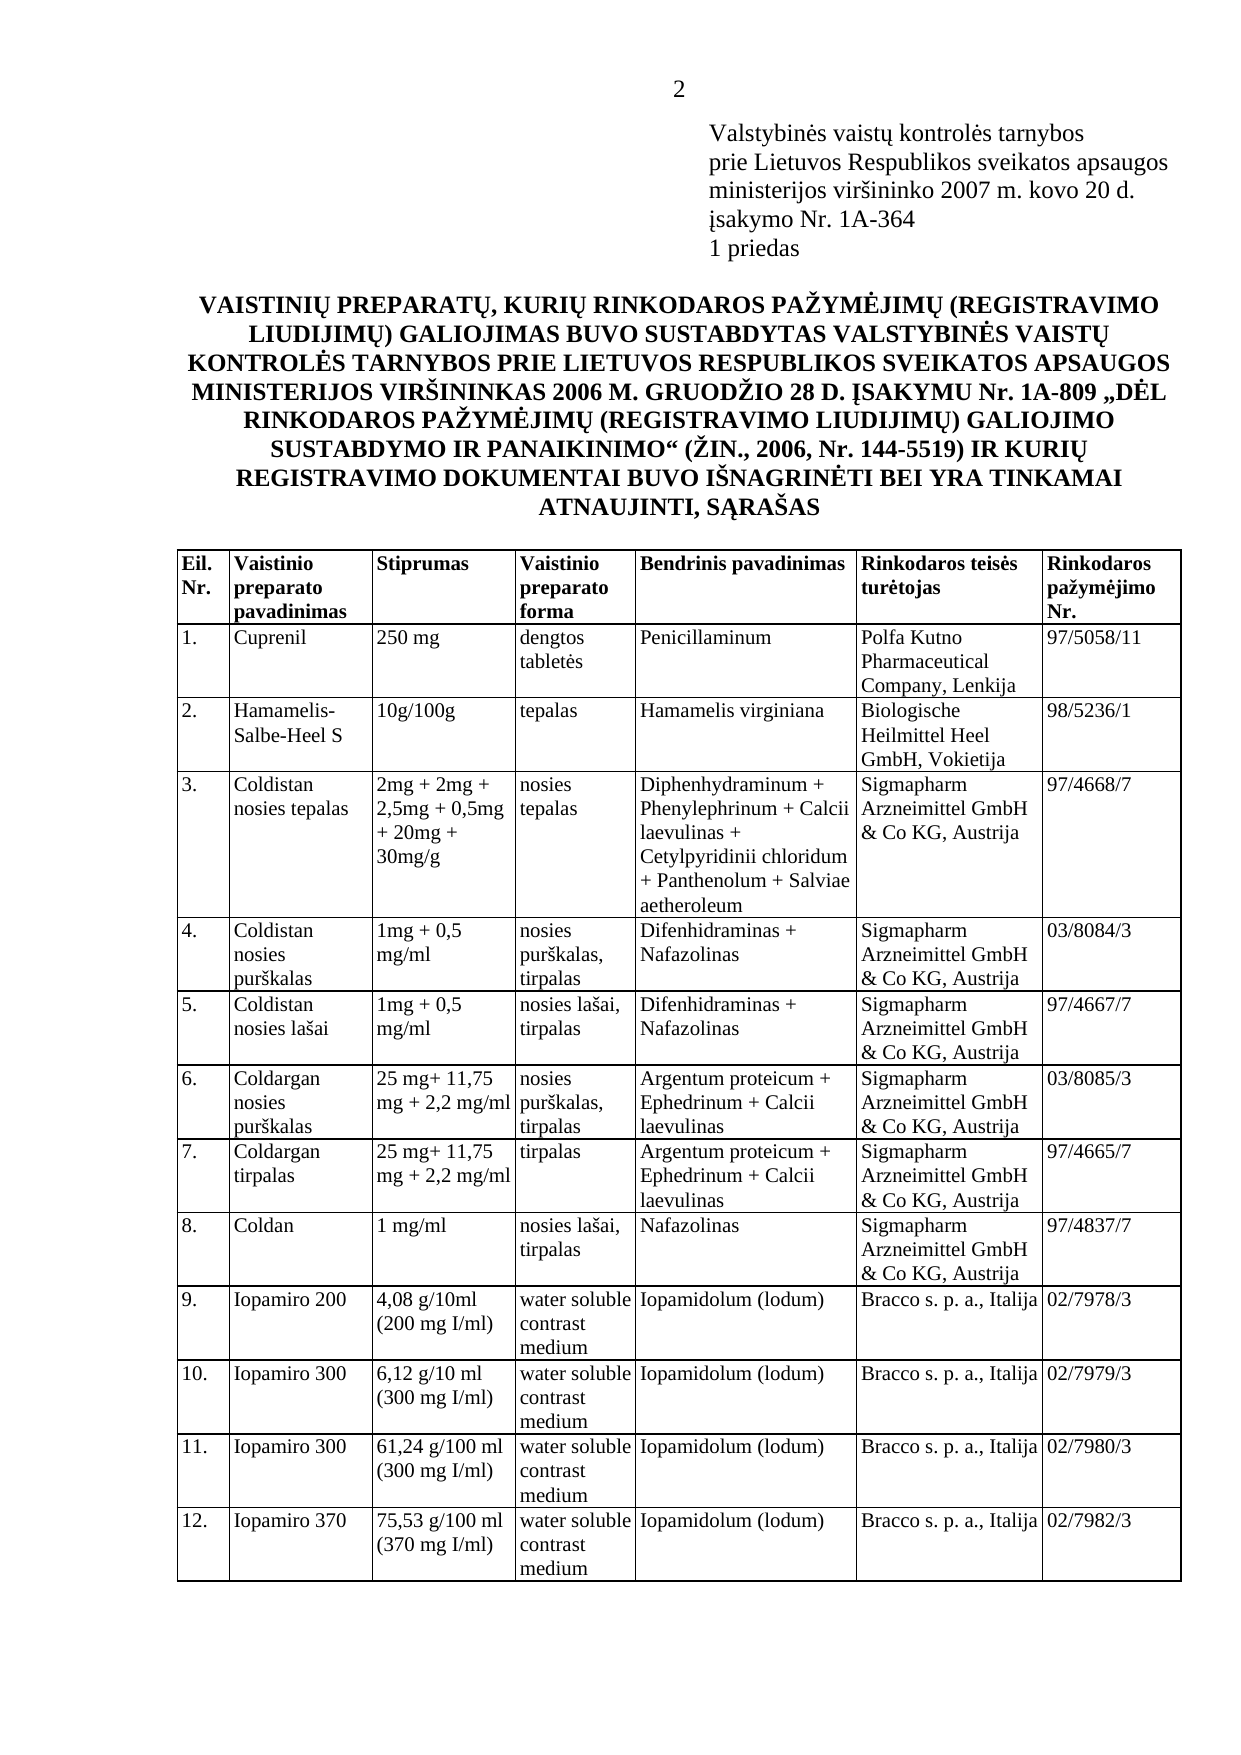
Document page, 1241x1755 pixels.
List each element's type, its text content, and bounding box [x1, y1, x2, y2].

table_cell Penicillaminum [636, 625, 856, 697]
table_cell tepalas [516, 698, 635, 771]
table_cell tirpalas [516, 1140, 635, 1212]
table_cell Coldargan tirpalas [230, 1140, 372, 1212]
table_cell 3. [178, 772, 229, 917]
table_cell Bracco s. p. a., Italija [857, 1287, 1042, 1359]
table_cell Hamamelis-Salbe-Heel S [230, 698, 372, 771]
table_cell 02/7978/3 [1043, 1287, 1180, 1359]
table_header Rinkodaros teisės turėtojas [857, 551, 1042, 623]
table_cell 250 mg [373, 625, 515, 697]
table_cell 2. [178, 698, 229, 771]
text 1 priedas [177, 233, 1181, 262]
table_cell Sigmapharm Arzneimittel GmbH & Co KG, Austrija [857, 772, 1042, 917]
table_cell nosies lašai, tirpalas [516, 1213, 635, 1285]
table_cell Hamamelis virginiana [636, 698, 856, 771]
table_cell Iopamidolum (lodum) [636, 1508, 856, 1580]
table_cell 8. [178, 1213, 229, 1285]
table_cell Iopamidolum (lodum) [636, 1287, 856, 1359]
table_cell 6. [178, 1066, 229, 1138]
table_header Eil. Nr. [178, 551, 229, 623]
table_cell Iopamiro 300 [230, 1435, 372, 1507]
table_cell 97/4837/7 [1043, 1213, 1180, 1285]
table_cell 5. [178, 992, 229, 1064]
table_cell 4,08 g/10ml (200 mg I/ml) [373, 1287, 515, 1359]
table_cell 25 mg+ 11,75 mg + 2,2 mg/ml [373, 1066, 515, 1138]
table_cell Bracco s. p. a., Italija [857, 1508, 1042, 1580]
table_cell Iopamiro 200 [230, 1287, 372, 1359]
table_cell 11. [178, 1435, 229, 1507]
table_cell 61,24 g/100 ml (300 mg I/ml) [373, 1435, 515, 1507]
table_cell 2mg + 2mg + 2,5mg + 0,5mg + 20mg + 30mg/g [373, 772, 515, 917]
table_cell 1mg + 0,5 mg/ml [373, 918, 515, 990]
table_cell 12. [178, 1508, 229, 1580]
text įsakymo Nr. 1A-364 [177, 204, 1181, 233]
table_cell 25 mg+ 11,75 mg + 2,2 mg/ml [373, 1140, 515, 1212]
table_cell 03/8085/3 [1043, 1066, 1180, 1138]
table_cell 97/4667/7 [1043, 992, 1180, 1064]
table_cell 4. [178, 918, 229, 990]
table_cell 02/7980/3 [1043, 1435, 1180, 1507]
text ministerijos viršininko 2007 m. kovo 20 d. [177, 176, 1181, 204]
table_cell 97/4668/7 [1043, 772, 1180, 917]
table_cell nosies tepalas [516, 772, 635, 917]
table_cell Bracco s. p. a., Italija [857, 1435, 1042, 1507]
table_cell Difenhidraminas + Nafazolinas [636, 992, 856, 1064]
table_cell 1. [178, 625, 229, 697]
table_cell 10. [178, 1361, 229, 1433]
table_cell 10g/100g [373, 698, 515, 771]
table_cell Coldistan nosies lašai [230, 992, 372, 1064]
table_cell dengtos tabletės [516, 625, 635, 697]
table_cell 97/5058/11 [1043, 625, 1180, 697]
table_cell Iopamidolum (lodum) [636, 1361, 856, 1433]
table_header Stiprumas [373, 551, 515, 623]
table_cell 1 mg/ml [373, 1213, 515, 1285]
table_cell Iopamiro 300 [230, 1361, 372, 1433]
table_cell nosies lašai, tirpalas [516, 992, 635, 1064]
text prie Lietuvos Respublikos sveikatos apsaugos [177, 147, 1181, 176]
table_cell Coldan [230, 1213, 372, 1285]
table_cell 03/8084/3 [1043, 918, 1180, 990]
table_cell 7. [178, 1140, 229, 1212]
table_cell 02/7982/3 [1043, 1508, 1180, 1580]
text VAISTINIŲ PREPARATŲ, KURIŲ RINKODAROS PAŽYMĖJIMŲ (REGISTRAVIMO LIUDIJIMŲ) GALIOJIMAS BUVO SUSTABDYTAS VALSTYBINĖS VAISTŲ KONTROLĖS TARNYBOS PRIE LIETUVOS RESPUBLIKOS SVEIKATOS APSAUGOS MINISTERIJOS VIRŠININKAS 2006 M. GRUODŽIO 28 D. ĮSAKYMU Nr. 1A-809 „DĖL RINKODAROS PAŽYMĖJIMŲ (REGISTRAVIMO LIUDIJIMŲ) GALIOJIMO SUSTABDYMO IR PANAIKINIMO“ (ŽIN., 2006, Nr. 144-5519) IR KURIŲ REGISTRAVIMO DOKUMENTAI BUVO IŠNAGRINĖTI BEI YRA TINKAMAI ATNAUJINTI, SĄRAŠAS [177, 291, 1181, 521]
table_cell Coldistan nosies tepalas [230, 772, 372, 917]
table_cell 6,12 g/10 ml (300 mg I/ml) [373, 1361, 515, 1433]
table_header Bendrinis pavadinimas [636, 551, 856, 623]
table_cell Cuprenil [230, 625, 372, 697]
table_cell 97/4665/7 [1043, 1140, 1180, 1212]
table_cell 1mg + 0,5 mg/ml [373, 992, 515, 1064]
table_cell Nafazolinas [636, 1213, 856, 1285]
table_cell Bracco s. p. a., Italija [857, 1361, 1042, 1433]
table_cell Iopamidolum (lodum) [636, 1435, 856, 1507]
table_cell 02/7979/3 [1043, 1361, 1180, 1433]
table_cell Iopamiro 370 [230, 1508, 372, 1580]
table_cell Difenhidraminas + Nafazolinas [636, 918, 856, 990]
table_cell 75,53 g/100 ml (370 mg I/ml) [373, 1508, 515, 1580]
table_cell 98/5236/1 [1043, 698, 1180, 771]
text Valstybinės vaistų kontrolės tarnybos [177, 118, 1181, 147]
table_cell 9. [178, 1287, 229, 1359]
